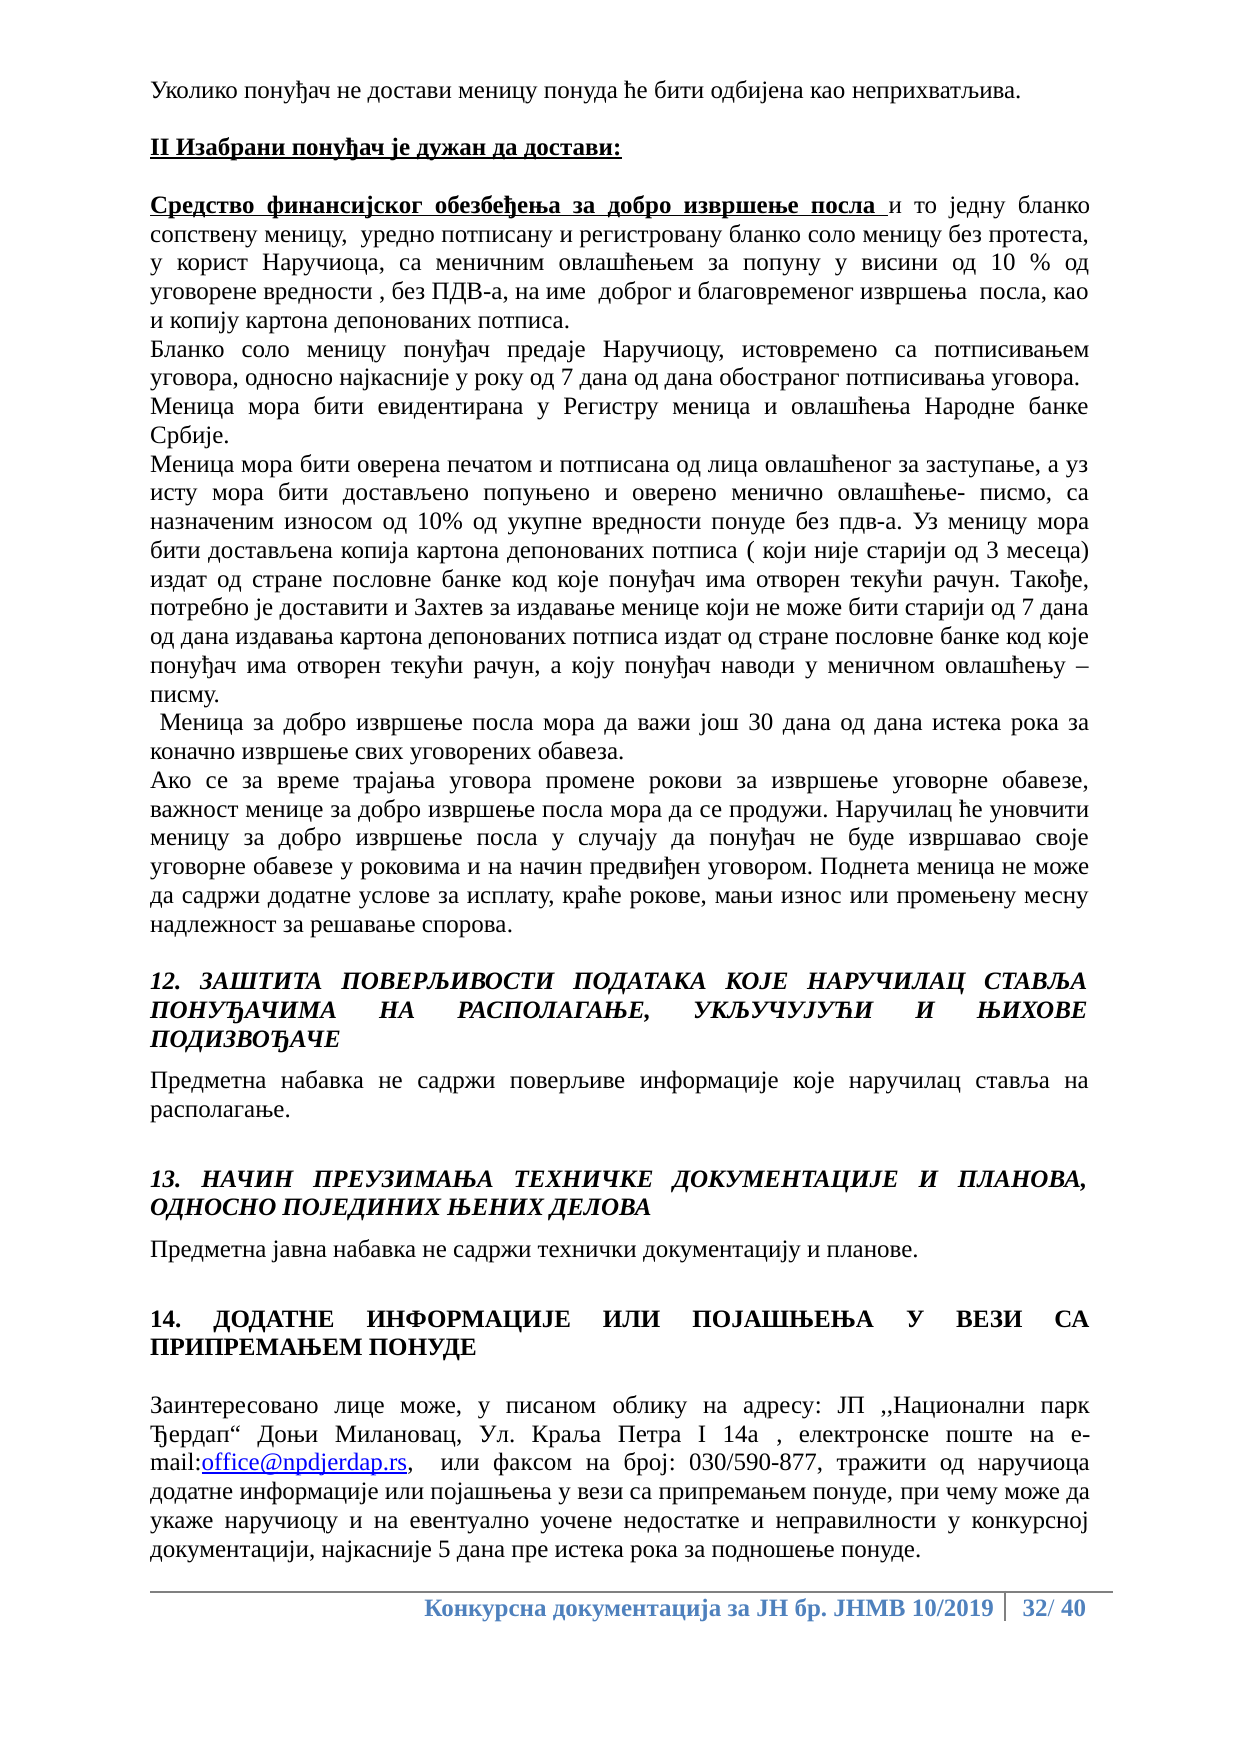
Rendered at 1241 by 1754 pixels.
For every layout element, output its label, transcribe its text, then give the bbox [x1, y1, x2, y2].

text Уколико понуђач не достави меницу понуда ће бити одбијена као неприхватљива. [150, 75, 1090, 104]
text Бланко соло меницу понуђач предаје Наручиоцу, истовремено са потписивањем уговора, односно најкасније у року од 7 дана од дана обостраног потписивања уговора. [150, 334, 1090, 391]
text 14. ДОДАТНЕ ИНФОРМАЦИЈЕ ИЛИ ПОЈАШЊЕЊА У ВЕЗИ СА ПРИПРЕМАЊЕМ ПОНУДЕ [150, 1304, 1090, 1361]
text 13. НАЧИН ПРЕУЗИМАЊА ТЕХНИЧКЕ ДОКУМЕНТАЦИЈЕ И ПЛАНОВА, ОДНОСНО ПОЈЕДИНИХ ЊЕНИХ ДЕЛОВА [150, 1164, 1090, 1221]
text Предметна набавка не садржи поверљиве информације које наручилац ставља на располагање. [150, 1065, 1090, 1122]
text Средство финансијског обезбеђења за добро извршење посла и то једну бланко сопствену меницу, уредно потписану и регистровану бланко соло меницу без протеста, у корист Наручиоца, са меничним овлашћењем за попуну у висини од 10 % од уговорене вредности , без ПДВ-а, на име доброг и благовременог извршења посла, као и копију картона депонованих потписа. [150, 190, 1090, 334]
text Ако се за време трајања уговора промене рокови за извршење уговорне обавезе, важност менице за добро извршење посла мора да се продужи. Наручилац ће уновчити меницу за добро извршење посла у случају да понуђач не буде извршавао своје уговорне обавезе у роковима и на начин предвиђен уговором. Поднета меница не може да садржи додатне услове за исплату, краће рокове, мањи износ или промењену месну надлежност за решавање спорова. [150, 765, 1090, 937]
text 12. ЗАШТИТА ПОВЕРЉИВОСТИ ПОДАТАКА КОЈЕ НАРУЧИЛАЦ СТАВЉА ПОНУЂАЧИМА НА РАСПОЛАГАЊЕ, УКЉУЧУЈУЋИ И ЊИХОВЕ ПОДИЗВОЂАЧЕ [150, 966, 1090, 1052]
text Предметна јавна набавка не садржи технички документацију и планове. [150, 1234, 1090, 1262]
text Меница за добро извршење посла мора да важи још 30 дана од дана истека рока за коначно извршење свих уговорених обавеза. [150, 707, 1090, 765]
text Меница мора бити оверена печатом и потписана од лица овлашћеног за заступање, а уз исту мора бити достављено попуњено и оверено менично овлашћење- писмо, са назначеним износом од 10% од укупне вредности понуде без пдв-а. Уз меницу мора бити достављена копија картона депонованих потписа ( који није старији од 3 месеца) издат од стране пословне банке код које понуђач има отворен текући рачун. Такође, потребно је доставити и Захтев за издавање менице који не може бити старији од 7 дана од дана издавања картона депонованих потписа издат од стране пословне банке код које понуђач има отворен текући рачун, а коју понуђач наводи у меничном овлашћењу – писму. [150, 449, 1090, 707]
text Меница мора бити евидентирана у Регистру меница и овлашћења Народне банке Србије. [150, 391, 1090, 449]
text II Изабрани понуђач је дужан да достави: [150, 132, 1090, 161]
text Заинтересовано лице може, у писаном облику на адресу: ЈП ,,Национални парк Ђердап“ Доњи Милановац, Ул. Краља Петра I 14а , електронске поште на e-mail:office@npdjerdap.rs, или факсом на број: 030/590-877, тражити од наручиоца додатне информације или појашњења у вези са припремањем понуде, при чему може да укаже наручиоцу и на евентуално уочене недостатке и неправилности у конкурсној документацији, најкасније 5 дана пре истека рока за подношење понуде. [150, 1390, 1090, 1562]
